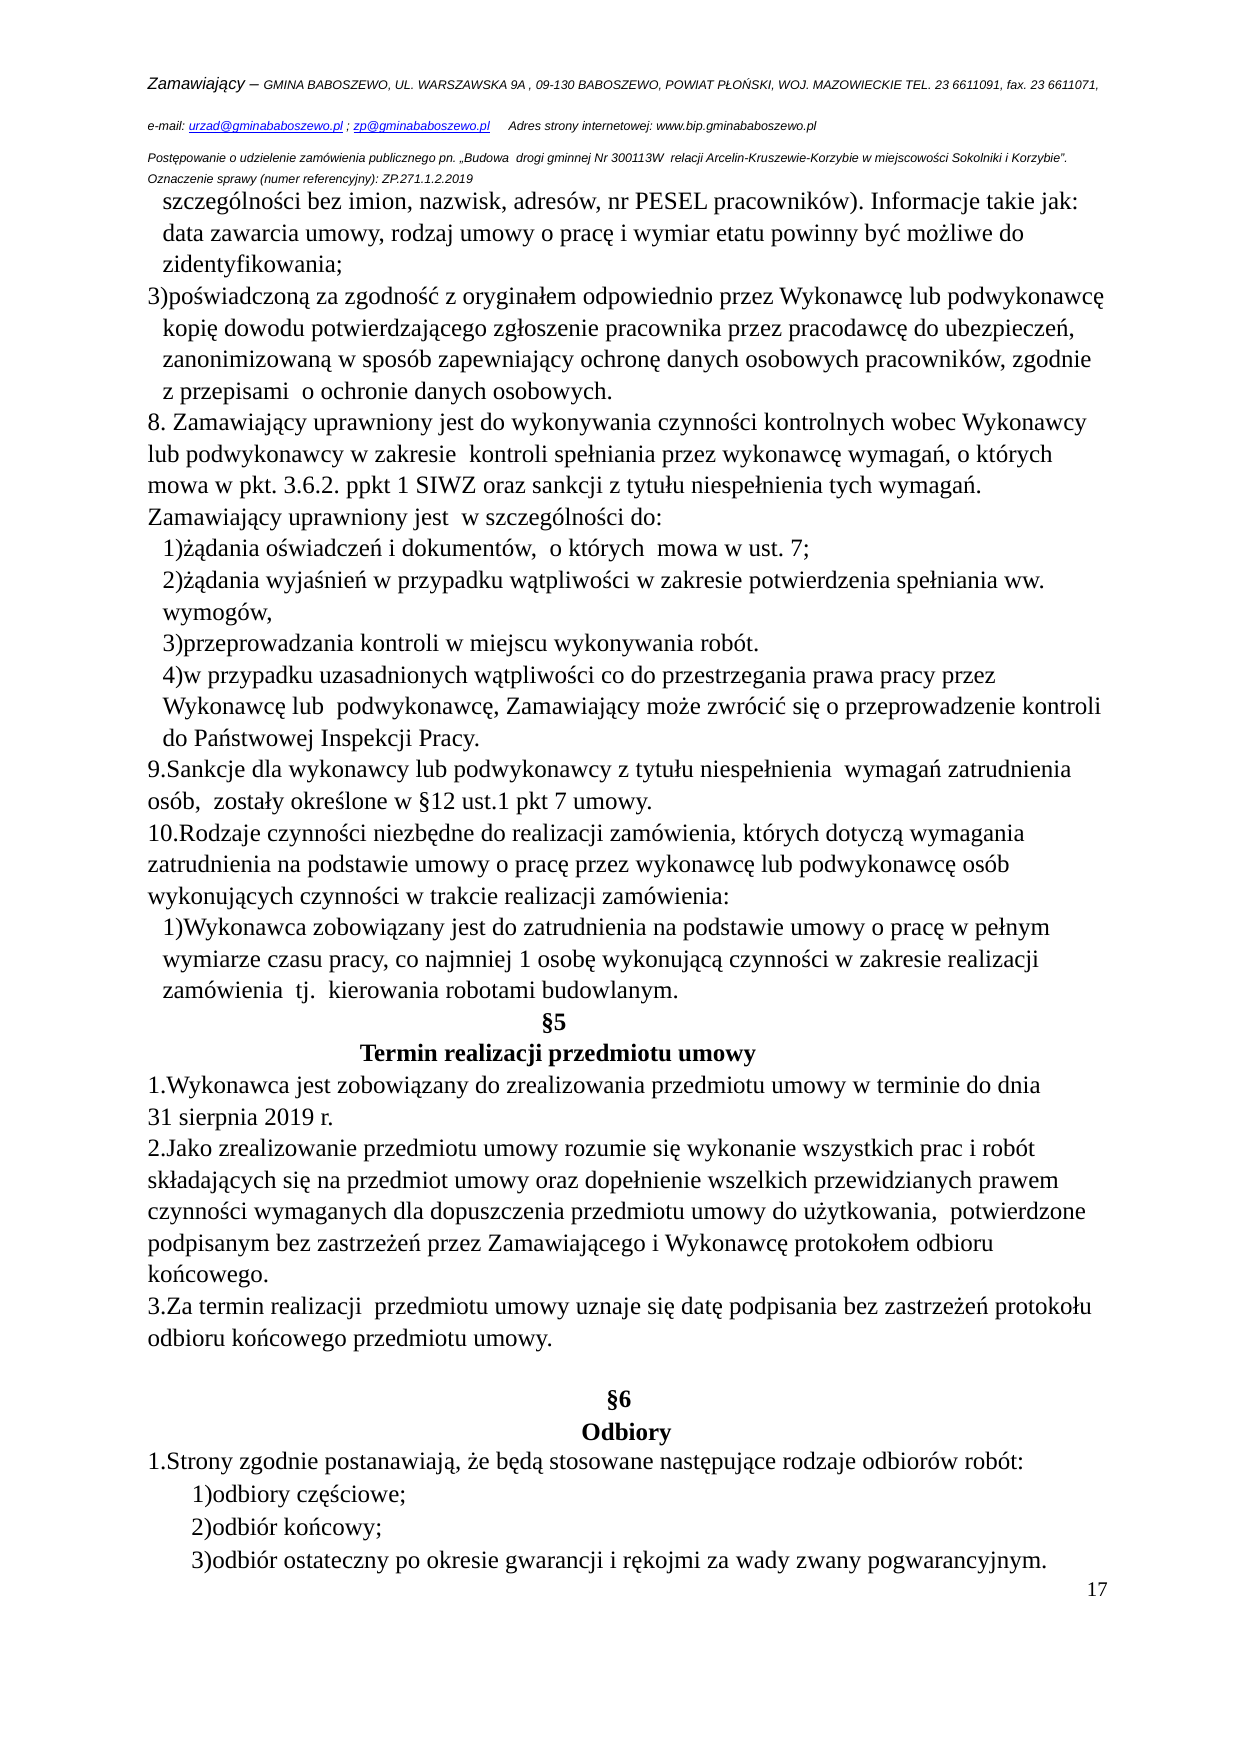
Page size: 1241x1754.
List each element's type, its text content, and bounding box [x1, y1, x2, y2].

text 2)żądania wyjaśnień w przypadku wątpliwości w zakresie potwierdzenia spełniania ww. wymogów, [162, 565, 1107, 625]
text 2.Jako zrealizowanie przedmiotu umowy rozumie się wykonanie wszystkich prac i robót składających się na przedmiot umowy oraz dopełnienie wszelkich przewidzianych prawem czynności wymaganych dla dopuszczenia przedmiotu umowy do użytkowania, potwierdzone podpisanym bez zastrzeżeń przez Zamawiającego i Wykonawcę protokołem odbioru końcowego. [147, 1133, 1107, 1288]
text 3)poświadczoną za zgodność z oryginałem odpowiednio przez Wykonawcę lub podwykonawcę kopię dowodu potwierdzającego zgłoszenie pracownika przez pracodawcę do ubezpieczeń, zanonimizowaną w sposób zapewniający ochronę danych osobowych pracowników, zgodnie z przepisami o ochronie danych osobowych. [147, 281, 1107, 404]
text 1.Wykonawca jest zobowiązany do zrealizowania przedmiotu umowy w terminie do dnia 31 sierpnia 2019 r. [147, 1070, 1107, 1130]
text Odbiory [581, 1417, 1107, 1446]
text 2)odbiór końcowy; [147, 1512, 1107, 1541]
text Termin realizacji przedmiotu umowy [147, 1038, 1107, 1067]
text 10.Rodzaje czynności niezbędne do realizacji zamówienia, których dotyczą wymagania zatrudnienia na podstawie umowy o pracę przez wykonawcę lub podwykonawcę osób wykonujących czynności w trakcie realizacji zamówienia: [147, 818, 1107, 909]
list Strony zgodnie postanawiają, że będą stosowane następujące rodzaje odbiorów robót: [147, 1446, 1107, 1475]
text 1)żądania oświadczeń i dokumentów, o których mowa w ust. 7; [162, 533, 1107, 562]
text szczególności bez imion, nazwisk, adresów, nr PESEL pracowników). Informacje takie jak: data zawarcia umowy, rodzaj umowy o pracę i wymiar etatu powinny być możliwe do zidentyfikowania; [162, 186, 1107, 278]
text §5 [147, 1007, 1107, 1036]
text 3)przeprowadzania kontroli w miejscu wykonywania robót. [147, 628, 1107, 657]
text 9.Sankcje dla wykonawcy lub podwykonawcy z tytułu niespełnienia wymagań zatrudnienia osób, zostały określone w §12 ust.1 pkt 7 umowy. [147, 754, 1107, 815]
text 1)odbiory częściowe; [192, 1479, 1107, 1508]
text 3.Za termin realizacji przedmiotu umowy uznaje się datę podpisania bez zastrzeżeń protokołu odbioru końcowego przedmiotu umowy. [147, 1291, 1107, 1351]
text 4)w przypadku uzasadnionych wątpliwości co do przestrzegania prawa pracy przez Wykonawcę lub podwykonawcę, Zamawiający może zwrócić się o przeprowadzenie kontroli do Państwowej Inspekcji Pracy. [162, 660, 1107, 752]
text 8. Zamawiający uprawniony jest do wykonywania czynności kontrolnych wobec Wykonawcy lub podwykonawcy w zakresie kontroli spełniania przez wykonawcę wymagań, o których mowa w pkt. 3.6.2. ppkt 1 SIWZ oraz sankcji z tytułu niespełnienia tych wymagań. Zamawiający uprawniony jest w szczególności do: [147, 407, 1107, 531]
text §6 [606, 1386, 1107, 1413]
text 1)Wykonawca zobowiązany jest do zatrudnienia na podstawie umowy o pracę w pełnym wymiarze czasu pracy, co najmniej 1 osobę wykonującą czynności w zakresie realizacji zamówienia tj. kierowania robotami budowlanym. [162, 912, 1107, 1004]
text 3)odbiór ostateczny po okresie gwarancji i rękojmi za wady zwany pogwarancyjnym. [147, 1545, 1107, 1574]
